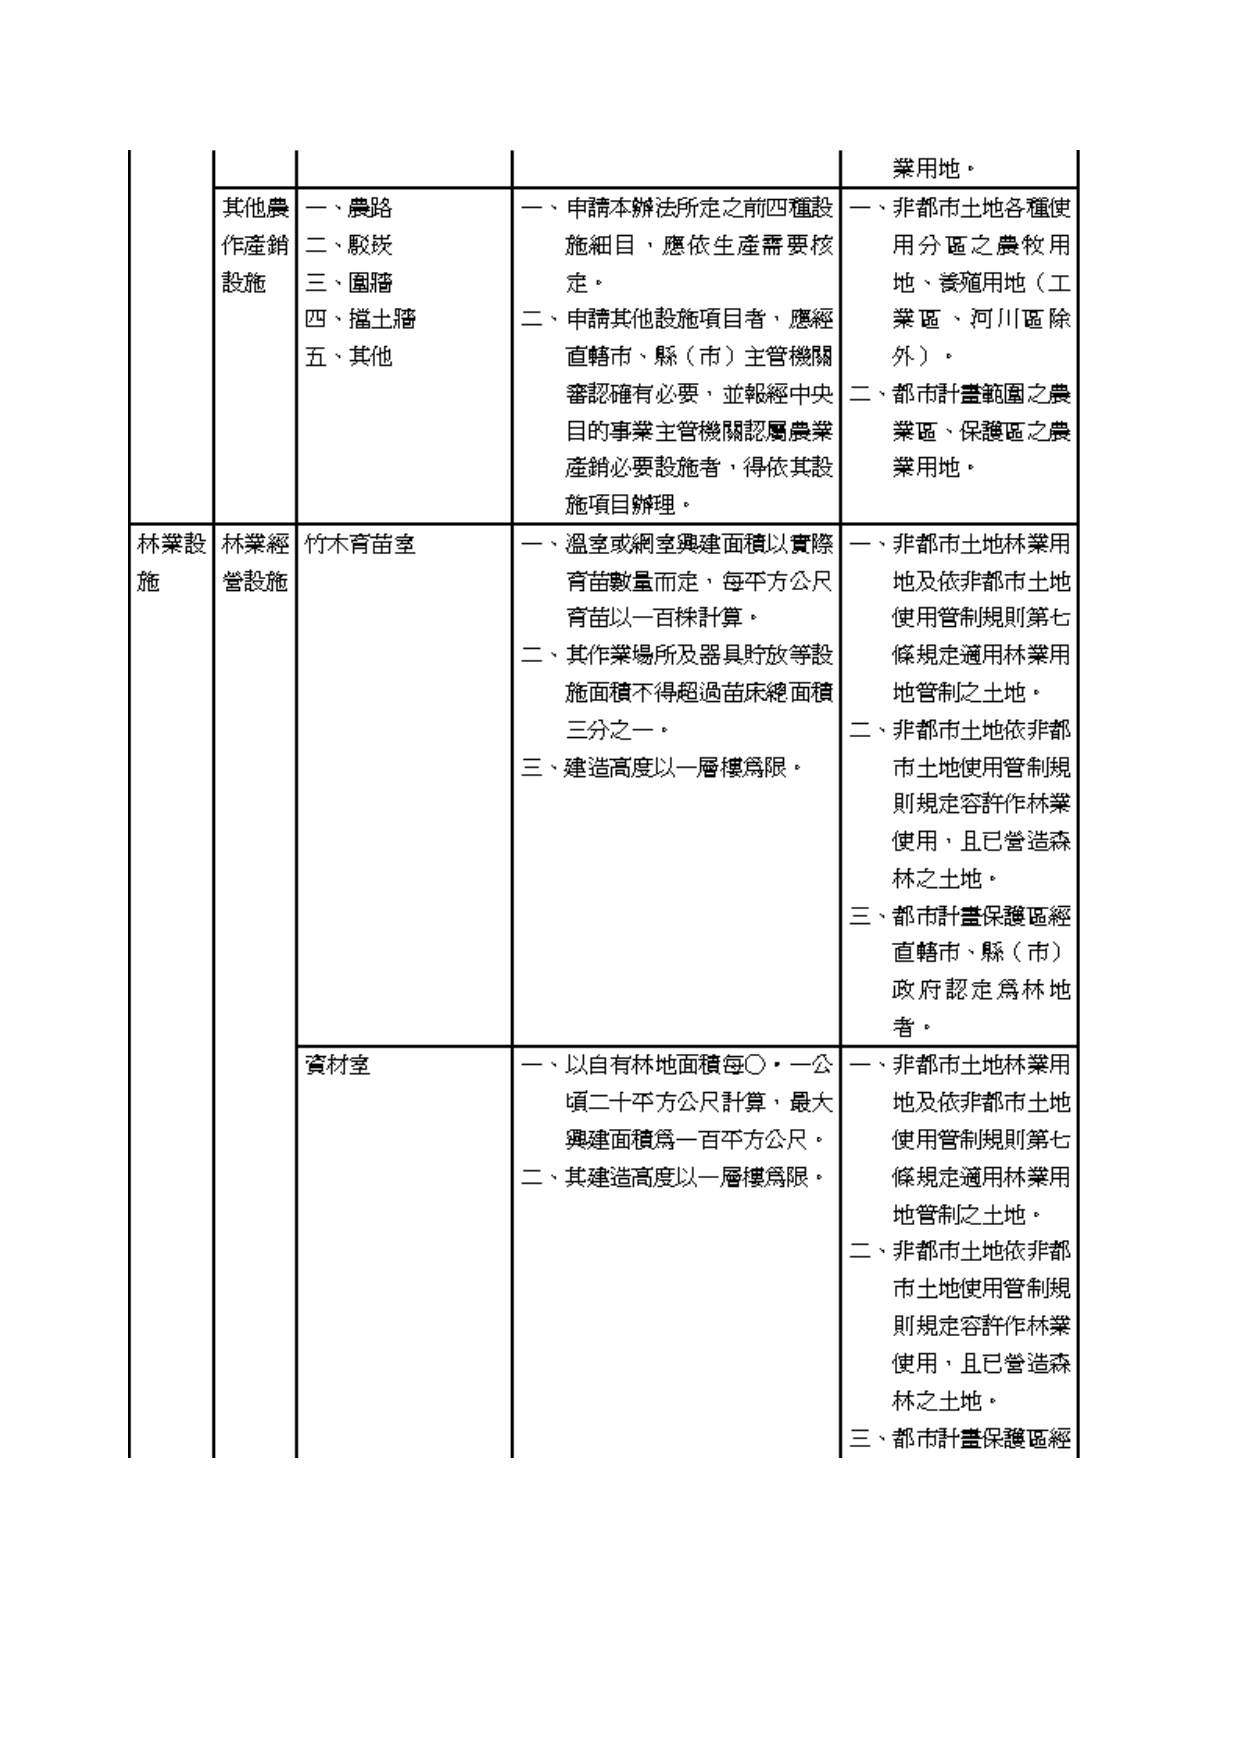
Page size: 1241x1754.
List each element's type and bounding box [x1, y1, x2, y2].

picture [128, 150, 1080, 1458]
